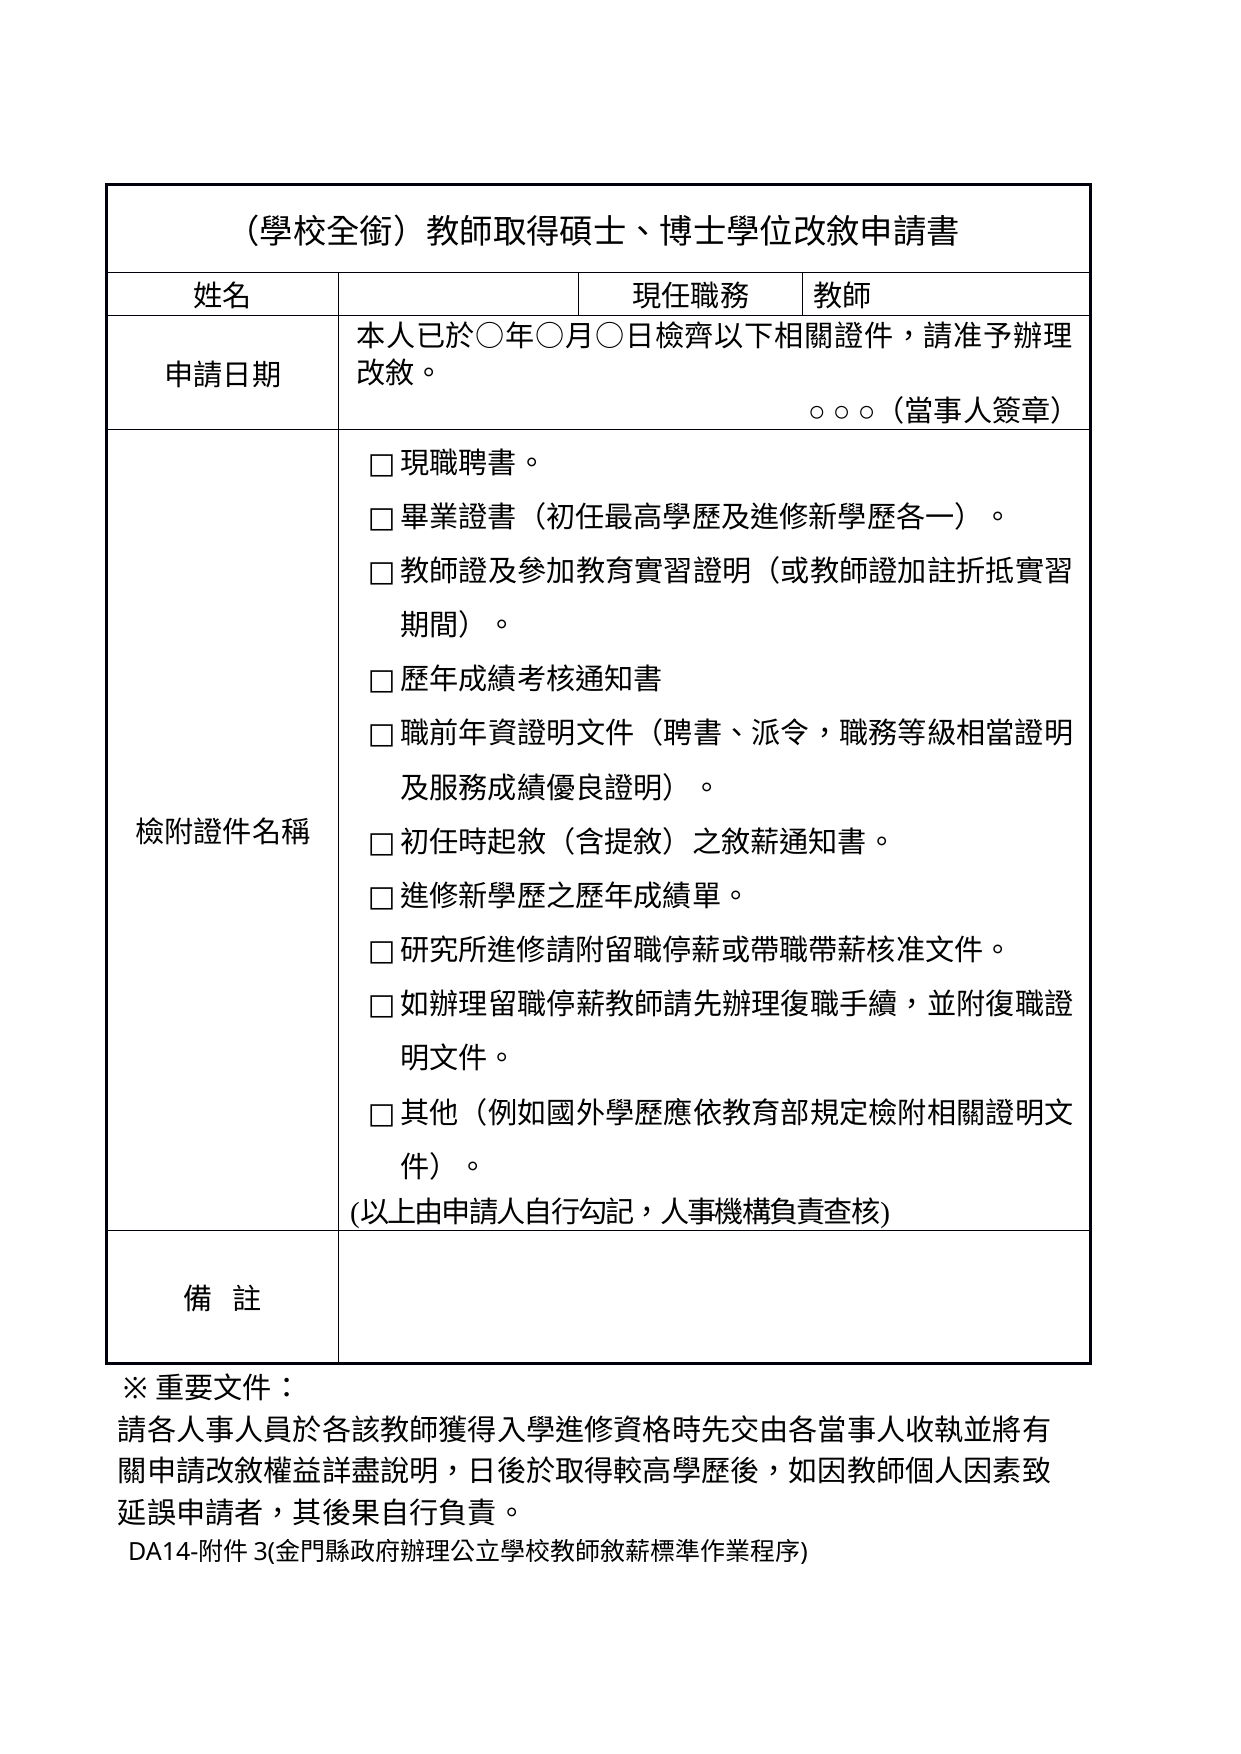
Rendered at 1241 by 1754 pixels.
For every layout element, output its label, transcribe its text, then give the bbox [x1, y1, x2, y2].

table_cell 申請日期 [108, 316, 338, 429]
table_cell 姓名 [108, 273, 338, 315]
table_cell 教師 [803, 273, 1089, 315]
table_cell 現任職務 [579, 273, 802, 315]
table_cell [339, 273, 578, 315]
table_cell 本人已於○年○月○日檢齊以下相關證件，請准予辦理改敘。 ○ ○ ○（當事人簽章） [339, 316, 1089, 429]
table_cell 檢附證件名稱 [108, 430, 338, 1230]
table_cell 現職聘書。 畢業證書（初任最高學歷及進修新學歷各一）。 教師證及參加教育實習證明（或教師證加註折抵實習期間）。 歷年成績考核通知書 職前年資證明文件（聘書、派令，職務等級相當證明及服務成績優良證明）。 初任時起敘（含提敘）之敘薪通知書。 進修新學歷之歷年成績單。 研究所進修請附留職停薪或帶職帶薪核准文件。 如辦理留職停薪教師請先辦理復職手續，並附復職證明文件。 其他（例如國外學歷應依教育部規定檢附相關證明文件）。 (以上由申請人自行勾記，人事機構負責查核) [339, 430, 1089, 1230]
table_cell 重要文件： 請各人事人員於各該教師獲得入學進修資格時先交由各當事人收執並將有關申請改敘權益詳盡說明，日後於取得較高學歷後，如因教師個人因素致延誤申請者，其後果自行負責。 [106, 1365, 1091, 1532]
table_cell 備 註 [108, 1231, 338, 1362]
table_cell [339, 1231, 1089, 1362]
table_header （學校全銜）教師取得碩士、博士學位改敘申請書 [108, 186, 1089, 272]
text DA14-附件3(金門縣政府辦理公立學校教師敘薪標準作業程序) [128, 160, 1112, 1568]
